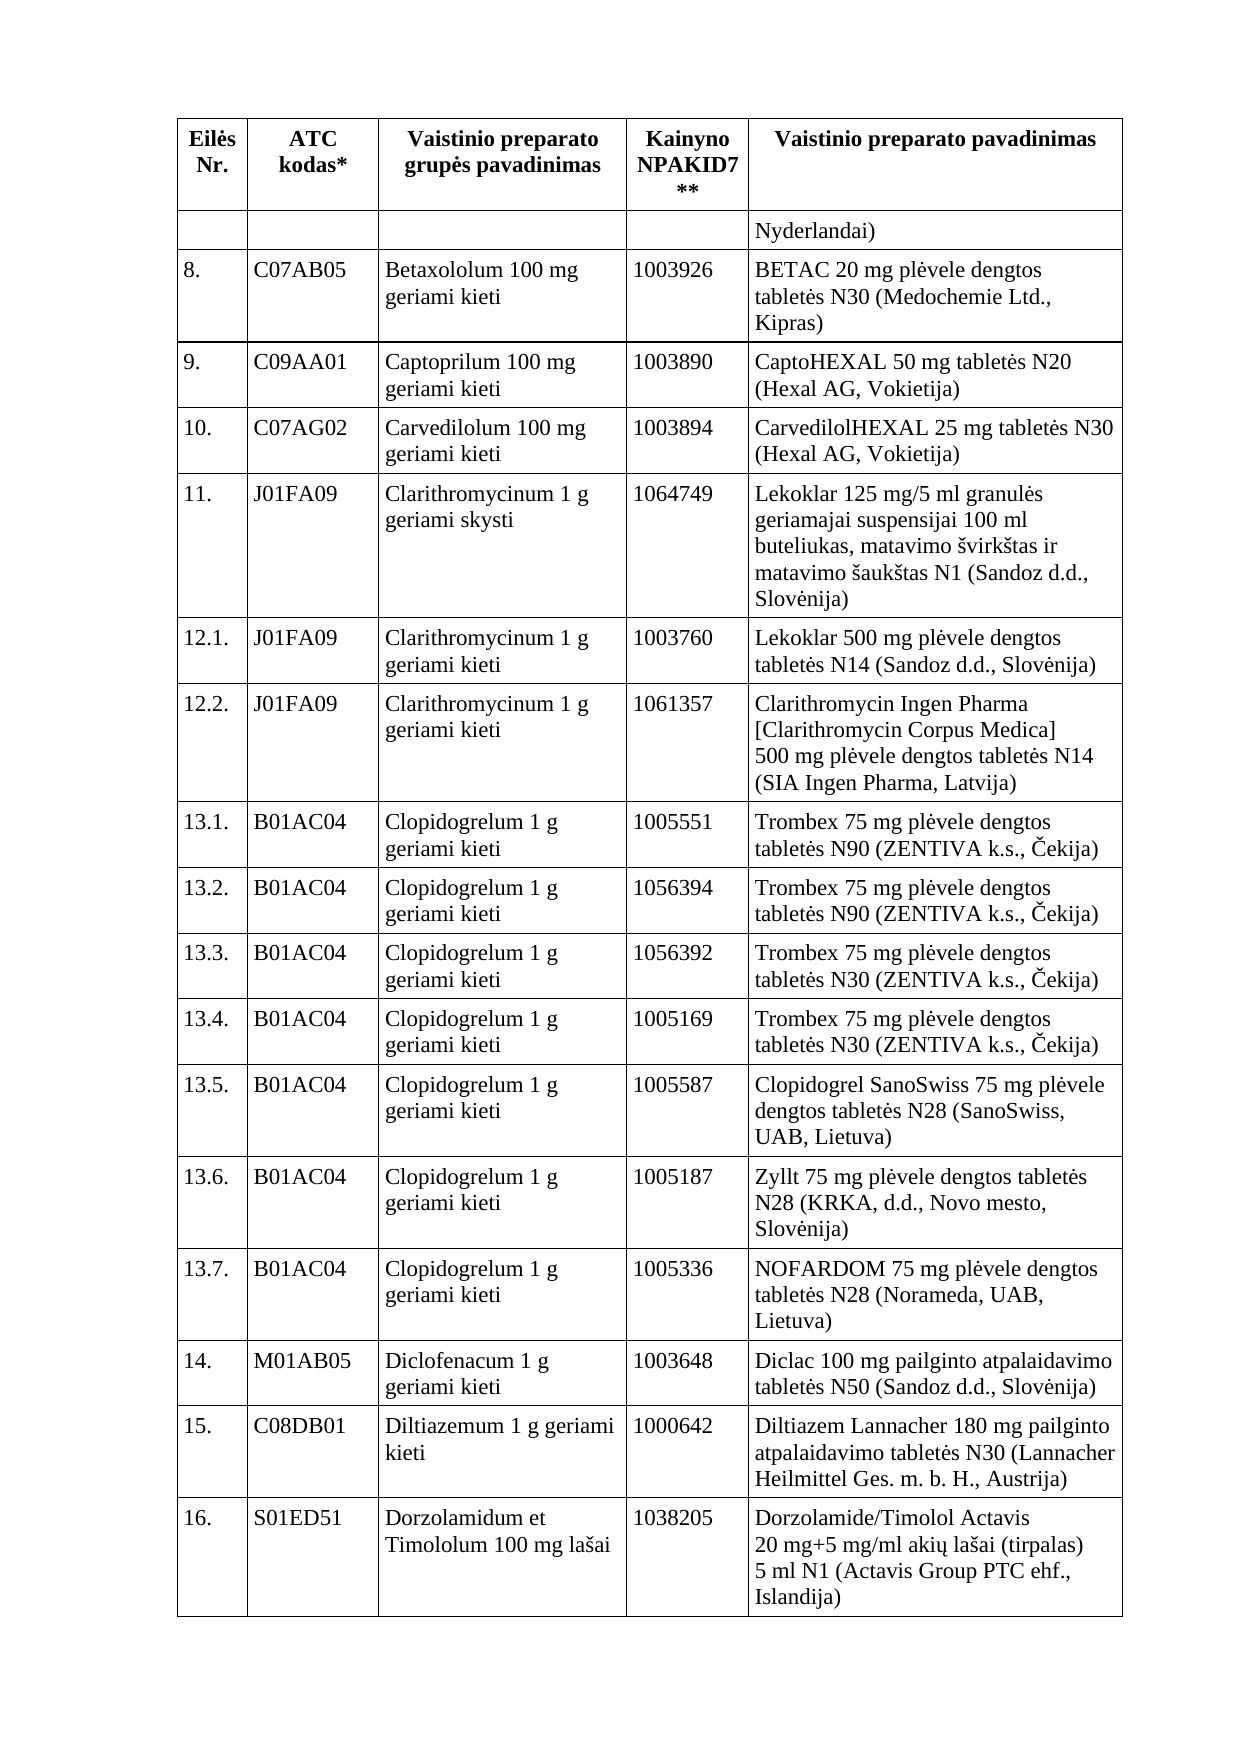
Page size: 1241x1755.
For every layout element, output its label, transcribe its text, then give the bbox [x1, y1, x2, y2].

table_cell 1005169 [627, 999, 748, 1064]
table_cell C07AB05 [248, 250, 378, 341]
table_cell 1000642 [627, 1406, 748, 1497]
table_cell 12.2. [178, 684, 247, 801]
table_cell C07AG02 [248, 408, 378, 473]
table_cell CarvedilolHEXAL 25 mg tabletės N30 (Hexal AG, Vokietija) [749, 408, 1122, 473]
table_cell 13.2. [178, 868, 247, 932]
table_cell [178, 211, 247, 249]
table_cell [379, 211, 626, 249]
table_cell Trombex 75 mg plėvele dengtos tabletės N30 (ZENTIVA k.s., Čekija) [749, 999, 1122, 1064]
table_cell Clopidogrelum 1 g geriami kieti [379, 802, 626, 867]
table_cell J01FA09 [248, 474, 378, 617]
table_cell 1056392 [627, 934, 748, 998]
table_cell J01FA09 [248, 684, 378, 801]
table_cell Betaxololum 100 mg geriami kieti [379, 250, 626, 341]
table_cell 1064749 [627, 474, 748, 617]
table_cell B01AC04 [248, 934, 378, 998]
table_cell B01AC04 [248, 1157, 378, 1248]
table_cell 1003926 [627, 250, 748, 341]
table_cell Carvedilolum 100 mg geriami kieti [379, 408, 626, 473]
table_cell S01ED51 [248, 1498, 378, 1616]
table_cell C08DB01 [248, 1406, 378, 1497]
table_cell Clopidogrelum 1 g geriami kieti [379, 934, 626, 998]
table_cell 13.1. [178, 802, 247, 867]
table_cell 10. [178, 408, 247, 473]
table_cell Nyderlandai) [749, 211, 1122, 249]
table_header Eilės Nr. [178, 119, 247, 210]
table_cell Diltiazem Lannacher 180 mg pailginto atpalaidavimo tabletės N30 (Lannacher Heilmittel Ges. m. b. H., Austrija) [749, 1406, 1122, 1497]
table_cell Zyllt 75 mg plėvele dengtos tabletės N28 (KRKA, d.d., Novo mesto, Slovėnija) [749, 1157, 1122, 1248]
table_cell B01AC04 [248, 868, 378, 932]
table_cell 12.1. [178, 618, 247, 683]
table_cell Diclac 100 mg pailginto atpalaidavimo tabletės N50 (Sandoz d.d., Slovėnija) [749, 1341, 1122, 1405]
table_cell 1038205 [627, 1498, 748, 1616]
table_cell 15. [178, 1406, 247, 1497]
table_header ATC kodas* [248, 119, 378, 210]
table_cell 1003890 [627, 343, 748, 407]
table_cell 13.3. [178, 934, 247, 998]
table_cell 1061357 [627, 684, 748, 801]
table_cell 1003894 [627, 408, 748, 473]
table_cell 16. [178, 1498, 247, 1616]
table_header Vaistinio preparato grupės pavadinimas [379, 119, 626, 210]
table_cell Lekoklar 500 mg plėvele dengtos tabletės N14 (Sandoz d.d., Slovėnija) [749, 618, 1122, 683]
table_header Kainyno NPAKID7** [627, 119, 748, 210]
table_cell Clarithromycinum 1 g geriami skysti [379, 474, 626, 617]
table_cell Dorzolamidum et Timololum 100 mg lašai [379, 1498, 626, 1616]
table_cell Clarithromycinum 1 g geriami kieti [379, 618, 626, 683]
table_cell 13.7. [178, 1249, 247, 1340]
table_cell BETAC 20 mg plėvele dengtos tabletės N30 (Medochemie Ltd., Kipras) [749, 250, 1122, 341]
table_cell Trombex 75 mg plėvele dengtos tabletės N90 (ZENTIVA k.s., Čekija) [749, 802, 1122, 867]
table_cell 1005551 [627, 802, 748, 867]
table_cell CaptoHEXAL 50 mg tabletės N20 (Hexal AG, Vokietija) [749, 343, 1122, 407]
table_cell 9. [178, 343, 247, 407]
table_cell B01AC04 [248, 1065, 378, 1156]
table_cell Clopidogrelum 1 g geriami kieti [379, 1157, 626, 1248]
table_cell 1005187 [627, 1157, 748, 1248]
table_cell Clopidogrelum 1 g geriami kieti [379, 1065, 626, 1156]
table_cell B01AC04 [248, 999, 378, 1064]
table_cell [627, 211, 748, 249]
table_cell M01AB05 [248, 1341, 378, 1405]
table_cell Trombex 75 mg plėvele dengtos tabletės N90 (ZENTIVA k.s., Čekija) [749, 868, 1122, 932]
table_cell Diltiazemum 1 g geriami kieti [379, 1406, 626, 1497]
table_cell NOFARDOM 75 mg plėvele dengtos tabletės N28 (Norameda, UAB, Lietuva) [749, 1249, 1122, 1340]
table_cell Lekoklar 125 mg/5 ml granulės geriamajai suspensijai 100 ml buteliukas, matavimo švirkštas ir matavimo šaukštas N1 (Sandoz d.d., Slovėnija) [749, 474, 1122, 617]
table_cell 13.5. [178, 1065, 247, 1156]
table_cell Clarithromycinum 1 g geriami kieti [379, 684, 626, 801]
table_cell Clopidogrel SanoSwiss 75 mg plėvele dengtos tabletės N28 (SanoSwiss, UAB, Lietuva) [749, 1065, 1122, 1156]
table_cell 13.6. [178, 1157, 247, 1248]
table_cell J01FA09 [248, 618, 378, 683]
table_cell 11. [178, 474, 247, 617]
table_cell 13.4. [178, 999, 247, 1064]
table_cell 1056394 [627, 868, 748, 932]
table_cell Clopidogrelum 1 g geriami kieti [379, 868, 626, 932]
table_cell B01AC04 [248, 1249, 378, 1340]
table_cell Diclofenacum 1 g geriami kieti [379, 1341, 626, 1405]
table_cell 8. [178, 250, 247, 341]
table_cell 1005587 [627, 1065, 748, 1156]
table_cell Trombex 75 mg plėvele dengtos tabletės N30 (ZENTIVA k.s., Čekija) [749, 934, 1122, 998]
table_cell Clopidogrelum 1 g geriami kieti [379, 1249, 626, 1340]
table_cell 1005336 [627, 1249, 748, 1340]
table_cell Clarithromycin Ingen Pharma [Clarithromycin Corpus Medica] 500 mg plėvele dengtos tabletės N14 (SIA Ingen Pharma, Latvija) [749, 684, 1122, 801]
table_cell 1003648 [627, 1341, 748, 1405]
table_cell C09AA01 [248, 343, 378, 407]
table_header Vaistinio preparato pavadinimas [749, 119, 1122, 210]
table_cell 1003760 [627, 618, 748, 683]
table_cell Captoprilum 100 mg geriami kieti [379, 343, 626, 407]
table_cell B01AC04 [248, 802, 378, 867]
table_cell Dorzolamide/Timolol Actavis 20 mg+5 mg/ml akių lašai (tirpalas) 5 ml N1 (Actavis Group PTC ehf., Islandija) [749, 1498, 1122, 1616]
table_cell Clopidogrelum 1 g geriami kieti [379, 999, 626, 1064]
table_cell 14. [178, 1341, 247, 1405]
table_cell [248, 211, 378, 249]
